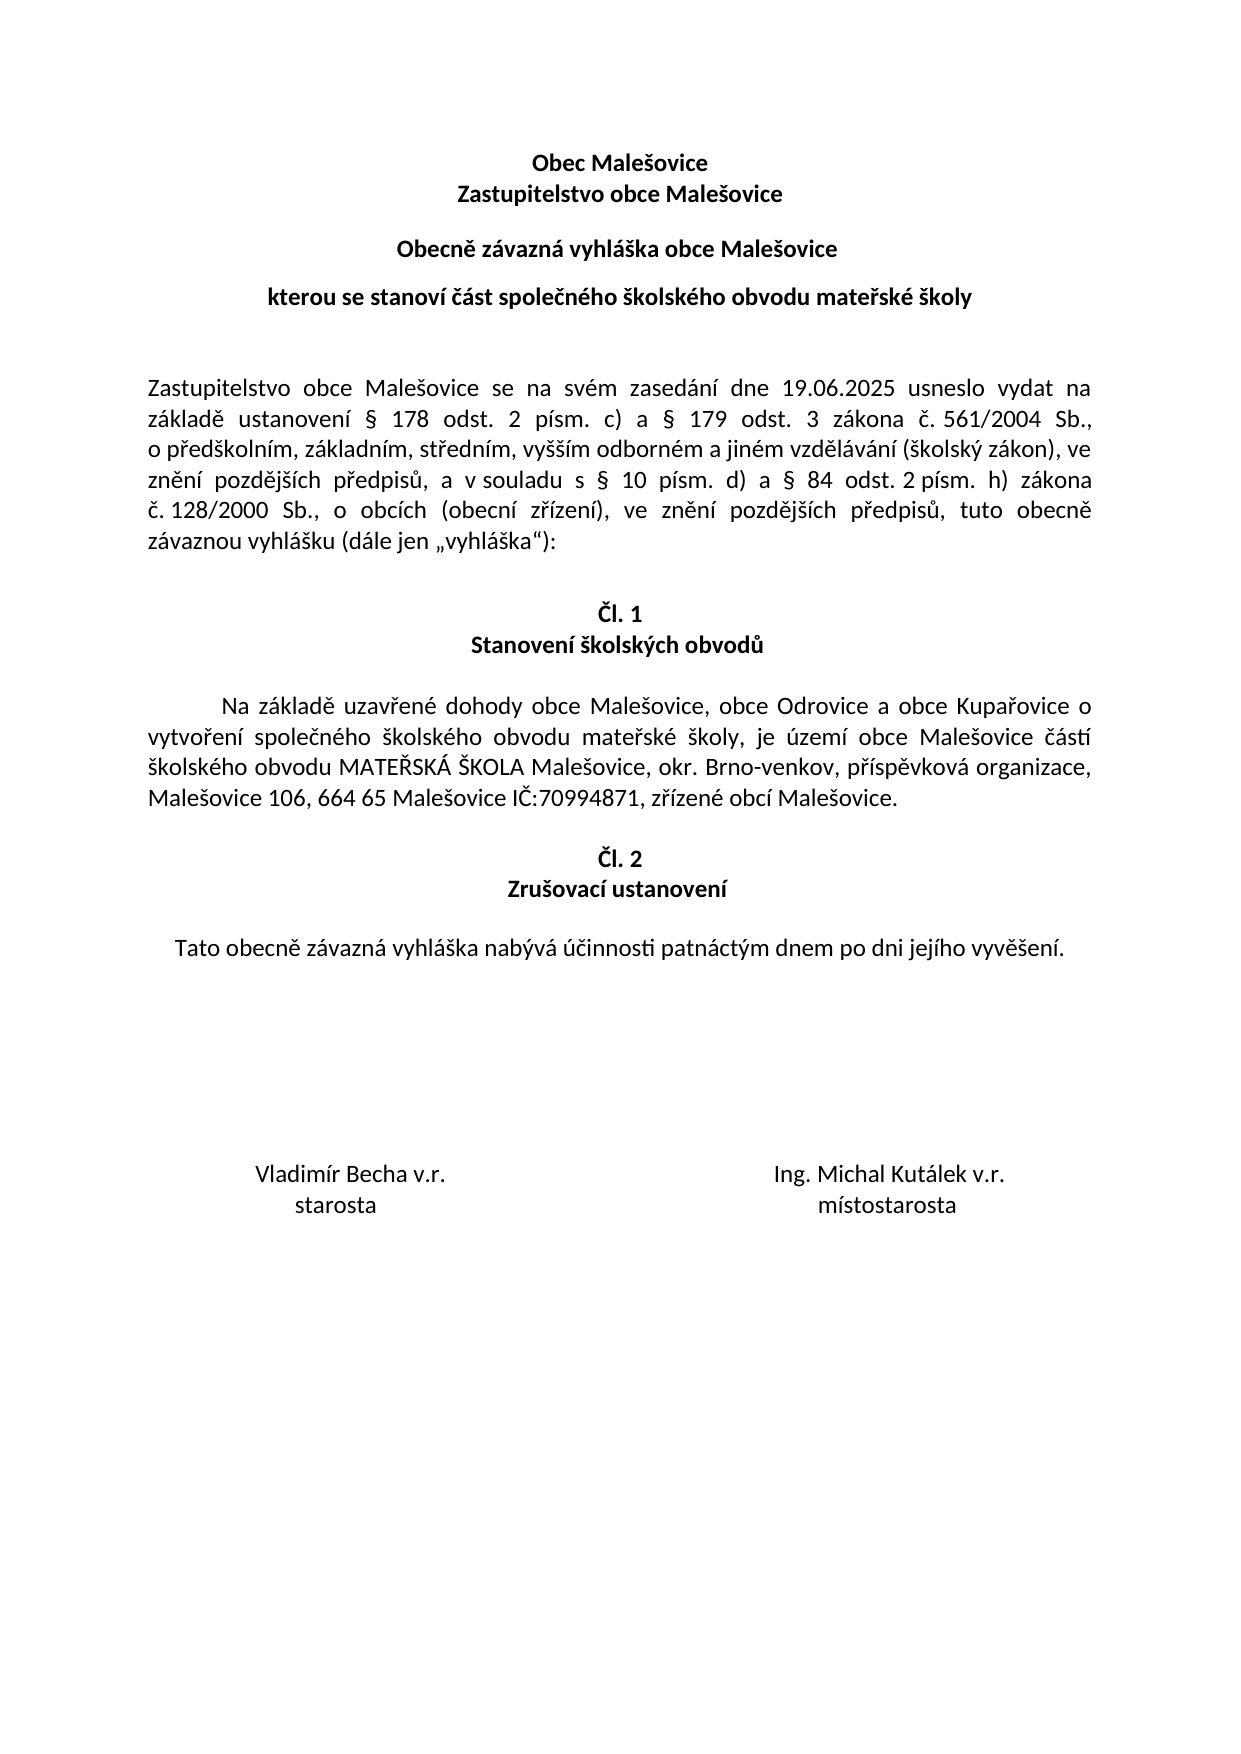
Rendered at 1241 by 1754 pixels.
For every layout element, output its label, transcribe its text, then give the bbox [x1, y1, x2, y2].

text Vladimír Becha v.r. Ing. Michal Kutálek v.r. [148, 1159, 1093, 1189]
text Obec Malešovice [148, 148, 1093, 178]
subtitle Čl. 1 [148, 598, 1093, 629]
text Stanovení školských obvodů [148, 629, 1093, 659]
text starosta místostarosta [148, 1189, 1093, 1220]
subtitle Zrušovací ustanovení [148, 873, 1093, 904]
text Zastupitelstvo obce Malešovice [148, 178, 1093, 209]
text Na základě uzavřené dohody obce Malešovice, obce Odrovice a obce Kupařovice o vytvoření společného školského obvodu mateřské školy, je území obce Malešovice částí školského obvodu MATEŘSKÁ ŠKOLA Malešovice, okr. Brno-venkov, příspěvková organizace, Malešovice 106, 664 65 Malešovice IČ:70994871, zřízené obcí Malešovice. [148, 690, 1093, 812]
text Zastupitelstvo obce Malešovice se na svém zasedání dne 19.06.2025 usneslo vydat na základě ustanovení § 178 odst. 2 písm. c) a § 179 odst. 3 zákona č. 561/2004 Sb., o předškolním, základním, středním, vyšším odborném a jiném vzdělávání (školský zákon), ve znění pozdějších předpisů, a v souladu s § 10 písm. d) a § 84 odst. 2 písm. h) zákona č. 128/2000 Sb., o obcích (obecní zřízení), ve znění pozdějších předpisů, tuto obecně závaznou vyhlášku (dále jen „vyhláška“): [148, 372, 1093, 556]
text Obecně závazná vyhláška obce Malešovice [148, 234, 1093, 264]
subtitle Čl. 2 [148, 843, 1093, 873]
text kterou se stanoví část společného školského obvodu mateřské školy [148, 281, 1093, 311]
text Tato obecně závazná vyhláška nabývá účinnosti patnáctým dnem po dni jejího vyvěšení. [148, 932, 1093, 963]
